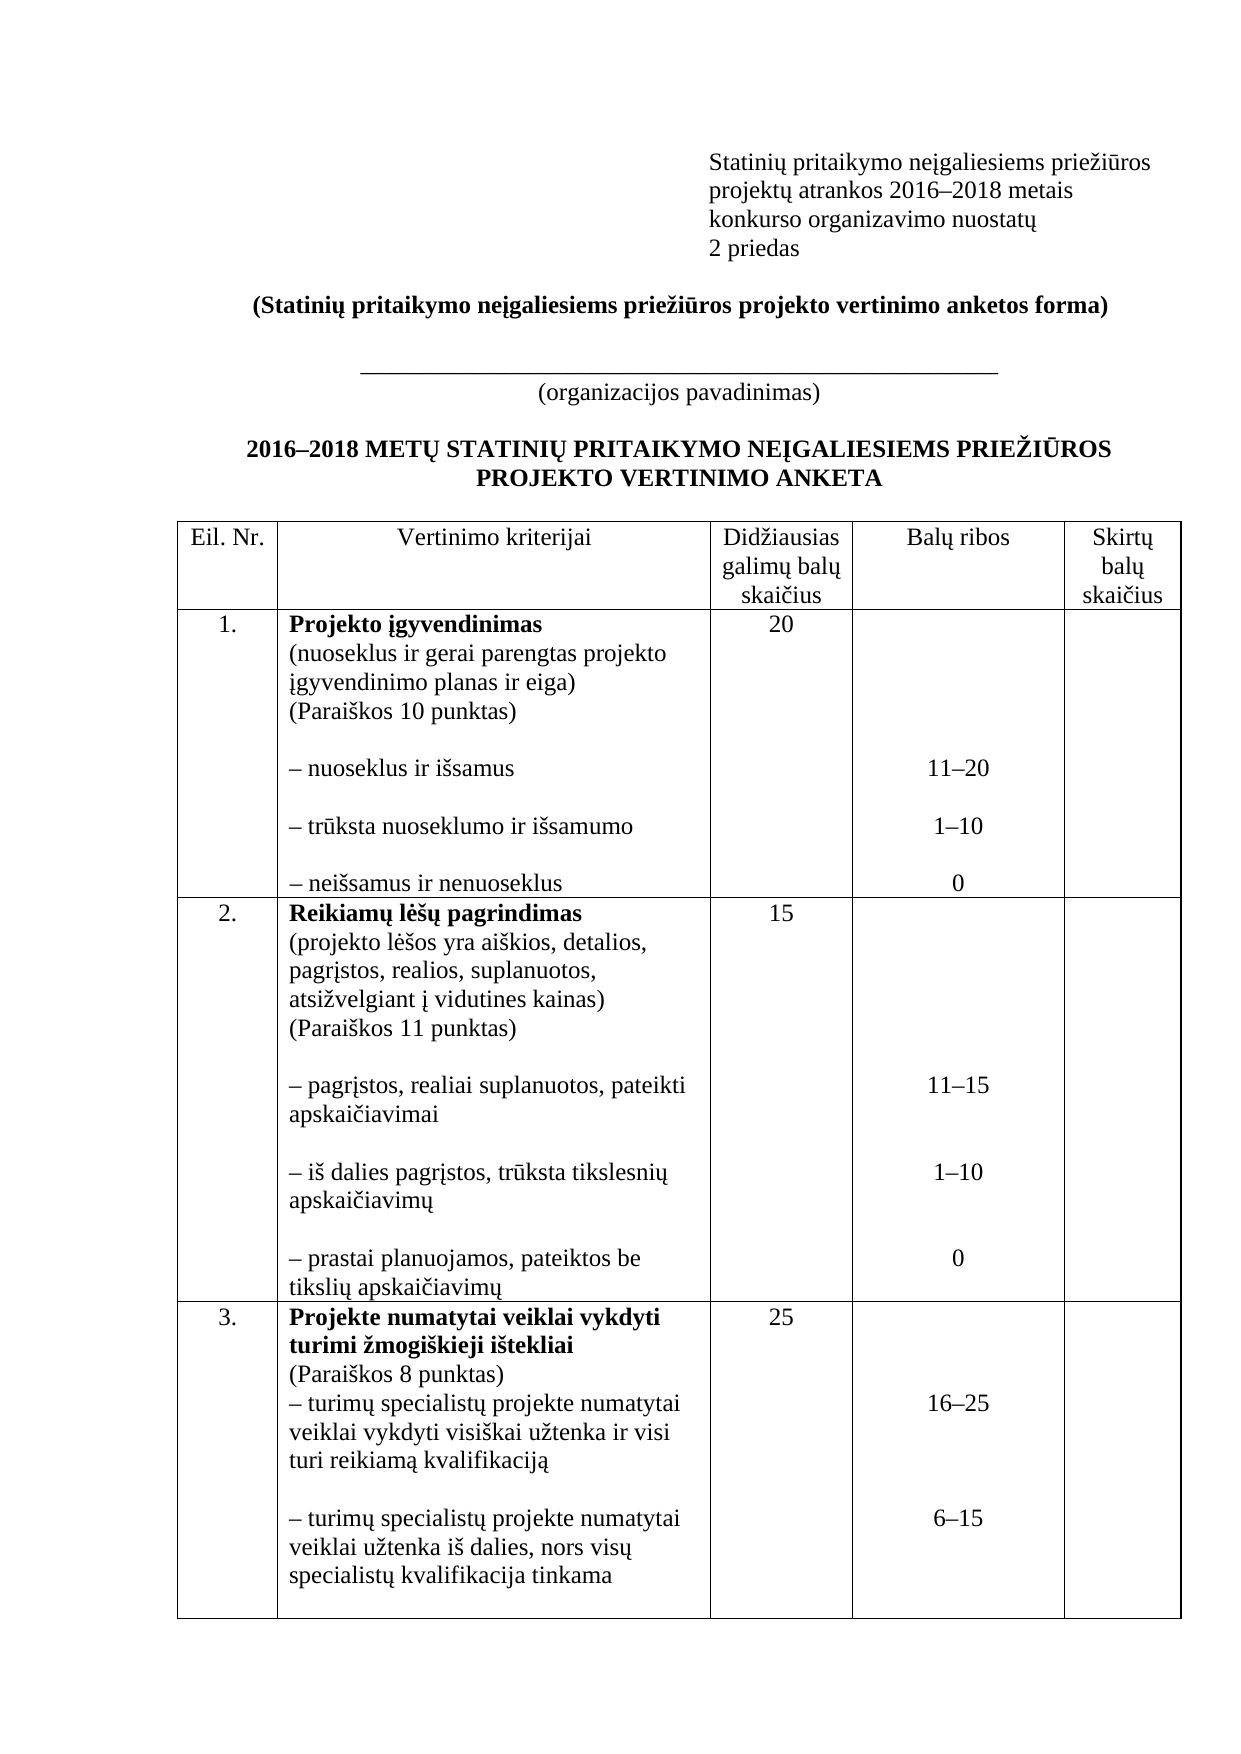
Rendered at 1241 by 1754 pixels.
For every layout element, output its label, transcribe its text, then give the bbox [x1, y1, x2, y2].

table_header Balų ribos [853, 522, 1064, 608]
table_cell [1065, 1302, 1180, 1618]
table_cell [1065, 610, 1180, 897]
text ___________________________________________________ [177, 348, 1181, 377]
table_cell Projekto įgyvendinimas (nuoseklus ir gerai parengtas projekto įgyvendinimo planas ir eiga) (Paraiškos 10 punktas) – nuoseklus ir išsamus – trūksta nuoseklumo ir išsamumo – neišsamus ir nenuoseklus [278, 610, 710, 897]
table_cell Reikiamų lėšų pagrindimas (projekto lėšos yra aiškios, detalios, pagrįstos, realios, suplanuotos, atsižvelgiant į vidutines kainas) (Paraiškos 11 punktas) – pagrįstos, realiai suplanuotos, pateikti apskaičiavimai – iš dalies pagrįstos, trūksta tikslesnių apskaičiavimų – prastai planuojamos, pateiktos be tikslių apskaičiavimų [278, 898, 710, 1301]
table_header Skirtų balų skaičius [1065, 522, 1180, 608]
table_cell 3. [178, 1302, 277, 1618]
table_cell 20 [711, 610, 852, 897]
table_cell 2. [178, 898, 277, 1301]
table_header Eil. Nr. [178, 522, 277, 608]
table_cell [1065, 898, 1180, 1301]
text 2016–2018 METŲ STATINIŲ PRITAIKYMO NEĮGALIESIEMS PRIEŽIŪROS PROJEKTO VERTINIMO ANKETA [177, 434, 1181, 492]
text Statinių pritaikymo neįgaliesiems priežiūros [709, 147, 1181, 176]
text 2 priedas [709, 233, 1181, 262]
table_cell 1. [178, 610, 277, 897]
table_cell Projekte numatytai veiklai vykdyti turimi žmogiškieji ištekliai (Paraiškos 8 punktas) – turimų specialistų projekte numatytai veiklai vykdyti visiškai užtenka ir visi turi reikiamą kvalifikaciją – turimų specialistų projekte numatytai veiklai užtenka iš dalies, nors visų specialistų kvalifikacija tinkama [278, 1302, 710, 1618]
text projektų atrankos 2016–2018 metais [709, 176, 1181, 204]
table_cell 25 [711, 1302, 852, 1618]
text (Statinių pritaikymo neįgaliesiems priežiūros projekto vertinimo anketos forma) [177, 291, 1181, 319]
text (organizacijos pavadinimas) [177, 377, 1181, 406]
text konkurso organizavimo nuostatų [709, 204, 1181, 233]
table_header Vertinimo kriterijai [278, 522, 710, 608]
table_header Didžiausias galimų balų skaičius [711, 522, 852, 608]
table_cell 11–20 1–10 0 [853, 610, 1064, 897]
table_cell 11–15 1–10 0 [853, 898, 1064, 1301]
table_cell 16–25 6–15 [853, 1302, 1064, 1618]
table_cell 15 [711, 898, 852, 1301]
